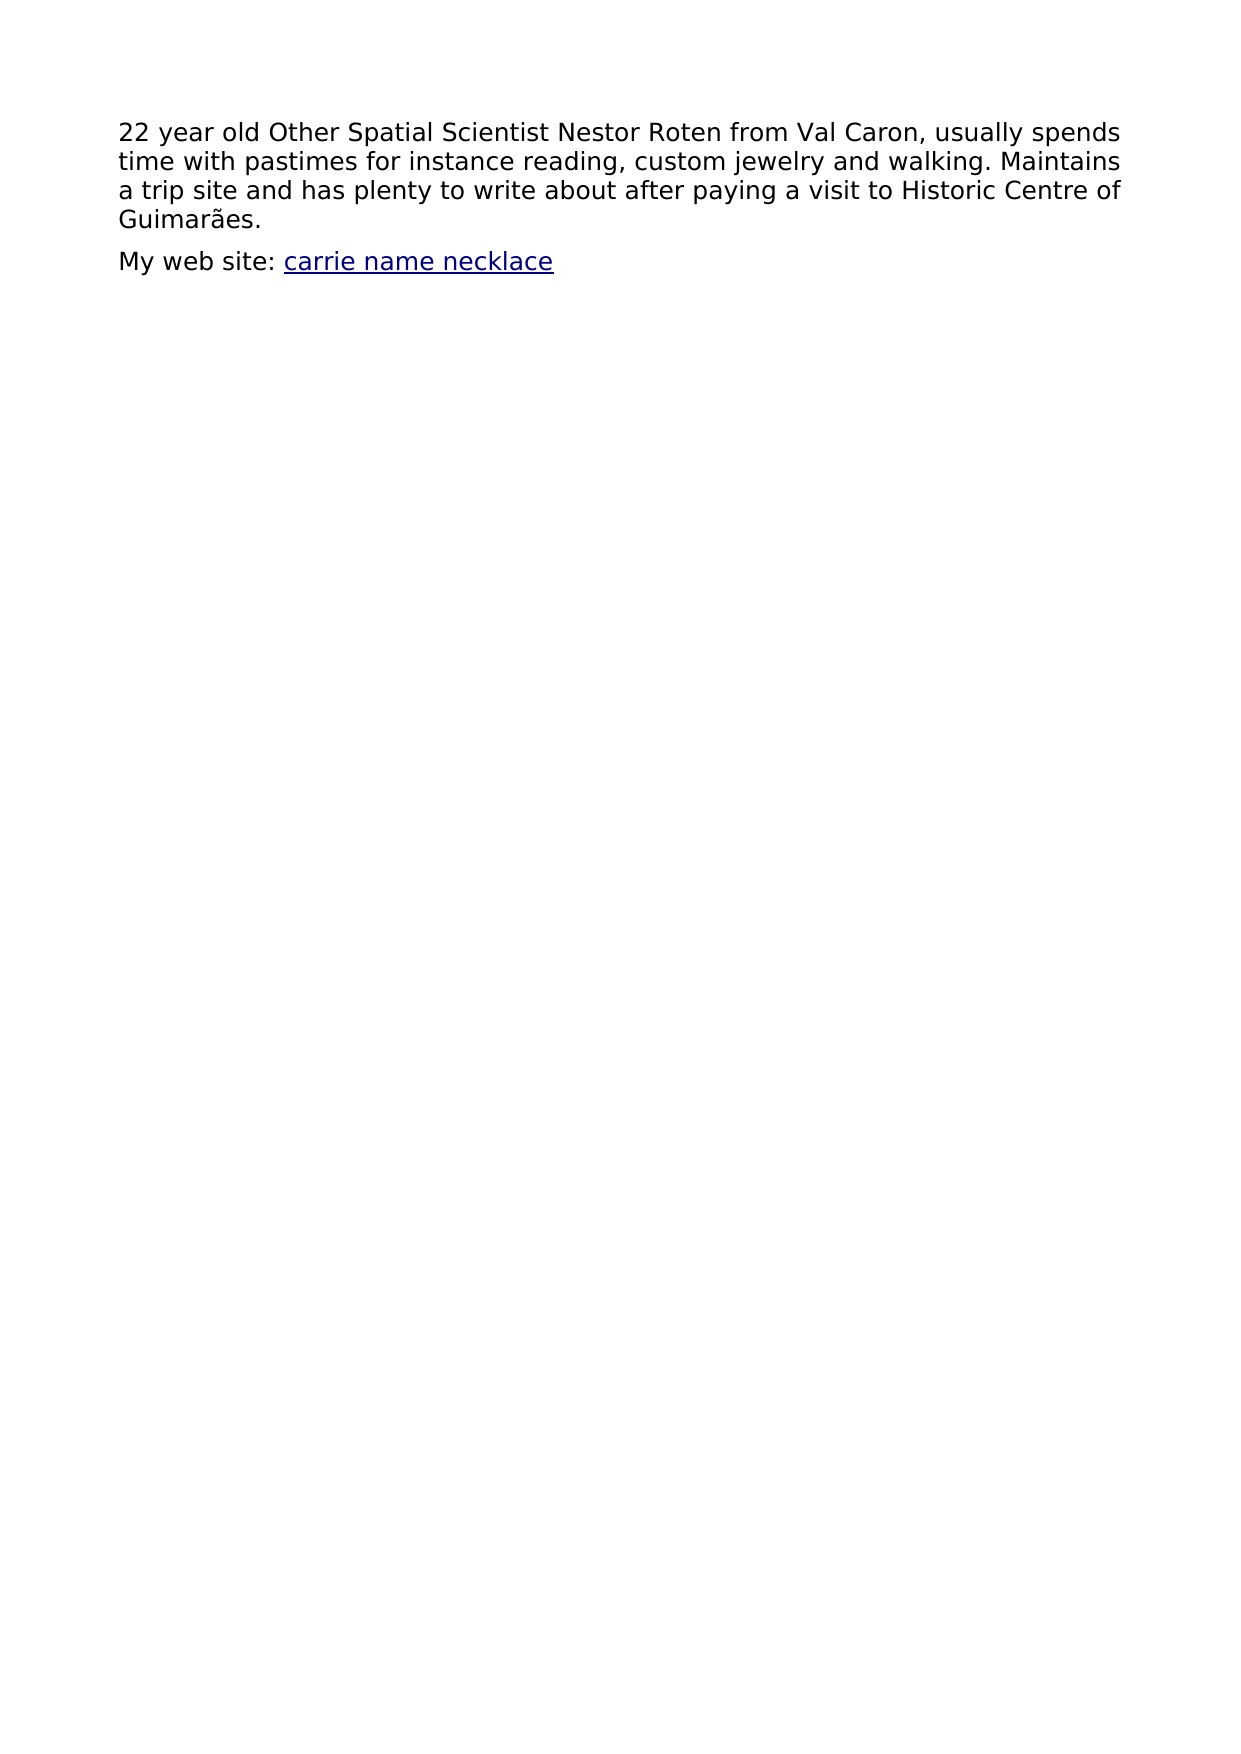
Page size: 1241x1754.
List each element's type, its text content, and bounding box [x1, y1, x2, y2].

text My web site: carrie name necklace [118, 247, 1122, 276]
text 22 year old Other Spatial Scientist Nestor Roten from Val Caron, usually spends time with pastimes for instance reading, custom jewelry and walking. Maintains a trip site and has plenty to write about after paying a visit to Historic Centre of Guimarães. [118, 118, 1122, 235]
